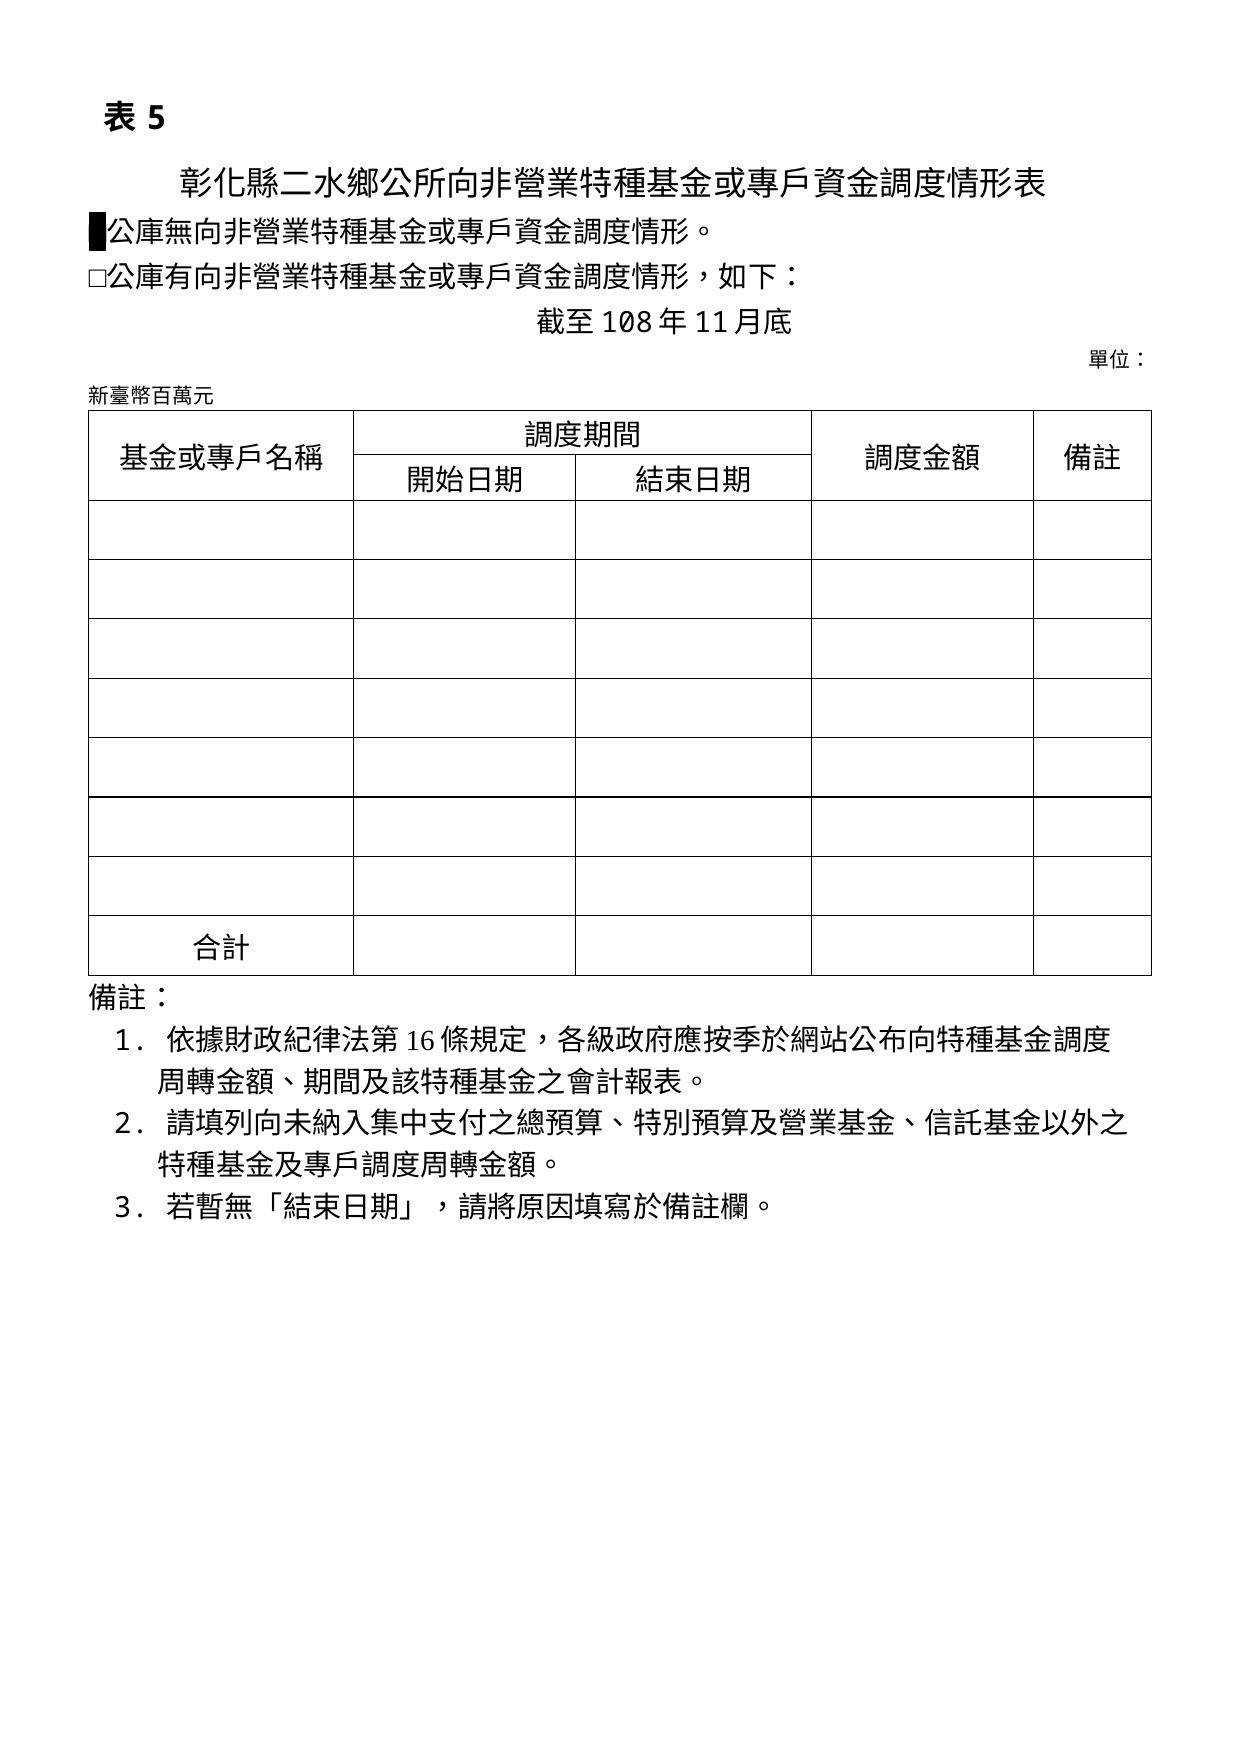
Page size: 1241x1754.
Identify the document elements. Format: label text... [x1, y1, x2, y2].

table_cell [812, 501, 1033, 559]
table_cell [89, 798, 353, 856]
table_cell [812, 619, 1033, 678]
text 彰化縣二水鄉公所向非營業特種基金或專戶資金調度情形表 [89, 162, 1137, 204]
table_cell [576, 857, 811, 915]
table_cell [1034, 738, 1151, 796]
table_cell [576, 798, 811, 856]
table_cell [1034, 798, 1151, 856]
table_cell [576, 916, 811, 974]
table_cell [354, 738, 575, 796]
table_cell [812, 916, 1033, 974]
table_header 備註 [1034, 411, 1151, 499]
table_cell [89, 560, 353, 618]
table_header 調度金額 [812, 411, 1033, 499]
table_header 調度期間 [354, 411, 811, 454]
text 3. 若暫無「結束日期」，請將原因填寫於備註欄。 [114, 1184, 1137, 1226]
text 截至108年11月底 [89, 304, 1137, 339]
table_cell [576, 738, 811, 796]
table_cell [812, 798, 1033, 856]
table_cell [354, 916, 575, 974]
table_cell [812, 560, 1033, 618]
table_cell [89, 501, 353, 559]
table_cell [1034, 857, 1151, 915]
table_cell [354, 619, 575, 678]
table_cell [1034, 619, 1151, 678]
table_cell [1034, 560, 1151, 618]
table_cell [89, 738, 353, 796]
table_cell [354, 798, 575, 856]
table_cell [89, 679, 353, 737]
table_cell [89, 857, 353, 915]
text □公庫無向非營業特種基金或專戶資金調度情形。 [89, 214, 1137, 250]
table_cell [576, 501, 811, 559]
text 單位：新臺幣百萬元 [89, 339, 1137, 410]
table_cell [576, 560, 811, 618]
table_cell [354, 560, 575, 618]
table_cell 開始日期 [354, 455, 575, 499]
table_cell [576, 619, 811, 678]
table_cell [1034, 679, 1151, 737]
table_cell [89, 619, 353, 678]
text 備註： [88, 976, 1137, 1017]
table_cell [1034, 916, 1151, 974]
table_cell [812, 857, 1033, 915]
table_cell [354, 679, 575, 737]
text 1. 依據財政紀律法第16條規定，各級政府應按季於網站公布向特種基金調度周轉金額、期間及該特種基金之會計報表。 [114, 1017, 1137, 1101]
table_cell [354, 501, 575, 559]
table_cell [1034, 501, 1151, 559]
table_cell [812, 738, 1033, 796]
table_cell [576, 679, 811, 737]
table_header 基金或專戶名稱 [89, 411, 353, 499]
table_cell [354, 857, 575, 915]
table_cell [812, 679, 1033, 737]
table_cell 合計 [89, 916, 353, 974]
text 2. 請填列向未納入集中支付之總預算、特別預算及營業基金、信託基金以外之特種基金及專戶調度周轉金額。 [114, 1101, 1137, 1184]
text □公庫有向非營業特種基金或專戶資金調度情形，如下： [89, 259, 1137, 295]
table_cell 結束日期 [576, 455, 811, 499]
